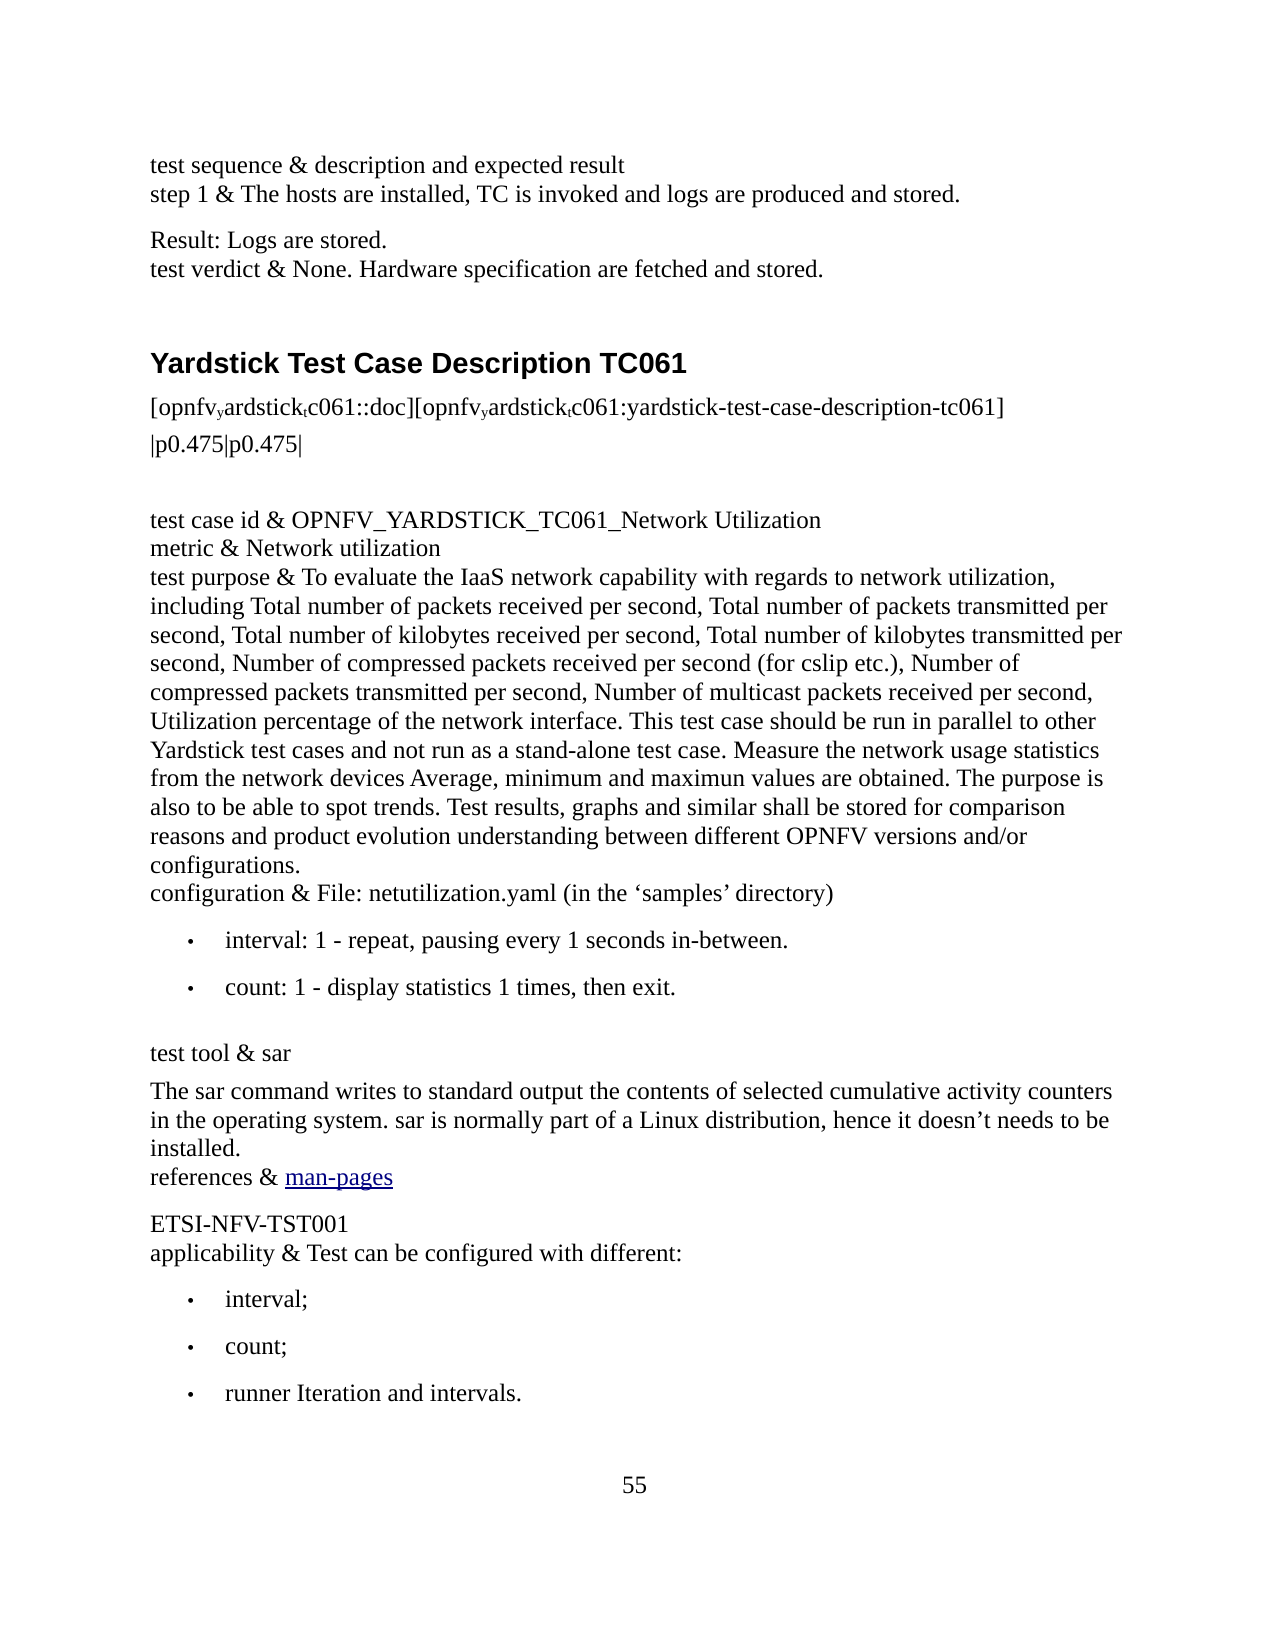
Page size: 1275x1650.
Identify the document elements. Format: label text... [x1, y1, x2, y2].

subtitle Yardstick Test Case Description TC061 [150, 346, 1125, 379]
text |p0.475|p0.475| [150, 429, 1125, 458]
text test case id & OPNFV_YARDSTICK_TC061_Network Utilization metric & Network utilization test purpose & To evaluate the IaaS network capability with regards to network utilization, including Total number of packets received per second, Total number of packets transmitted per second, Total number of kilobytes received per second, Total number of kilobytes transmitted per second, Number of compressed packets received per second (for cslip etc.), Number of compressed packets transmitted per second, Number of multicast packets received per second, Utilization percentage of the network interface. This test case should be run in parallel to other Yardstick test cases and not run as a stand-alone test case. Measure the network usage statistics from the network devices Average, minimum and maximun values are obtained. The purpose is also to be able to spot trends. Test results, graphs and similar shall be stored for comparison reasons and product evolution understanding between different OPNFV versions and/or configurations. configuration & File: netutilization.yaml (in the ‘samples’ directory) [150, 476, 1125, 907]
list count; [187, 1331, 1125, 1360]
text test sequence & description and expected result step 1 & The hosts are installed, TC is invoked and logs are produced and stored. [150, 150, 1125, 207]
text [opnfvyardsticktc061::doc][opnfvyardsticktc061:yardstick-test-case-description-tc061] [150, 392, 1125, 420]
list runner Iteration and intervals. [187, 1378, 1125, 1406]
list interval; [187, 1284, 1125, 1313]
list count: 1 - display statistics 1 times, then exit. [187, 972, 1125, 1001]
text Result: Logs are stored. test verdict & None. Hardware specification are fetched and stored. [150, 225, 1125, 312]
text The sar command writes to standard output the contents of selected cumulative activity counters in the operating system. sar is normally part of a Linux distribution, hence it doesn’t needs to be installed. references & man-pages [150, 1076, 1125, 1191]
text ETSI-NFV-TST001 applicability & Test can be configured with different: [150, 1209, 1125, 1266]
text test tool & sar [150, 1009, 1125, 1067]
list interval: 1 - repeat, pausing every 1 seconds in-between. [187, 925, 1125, 954]
